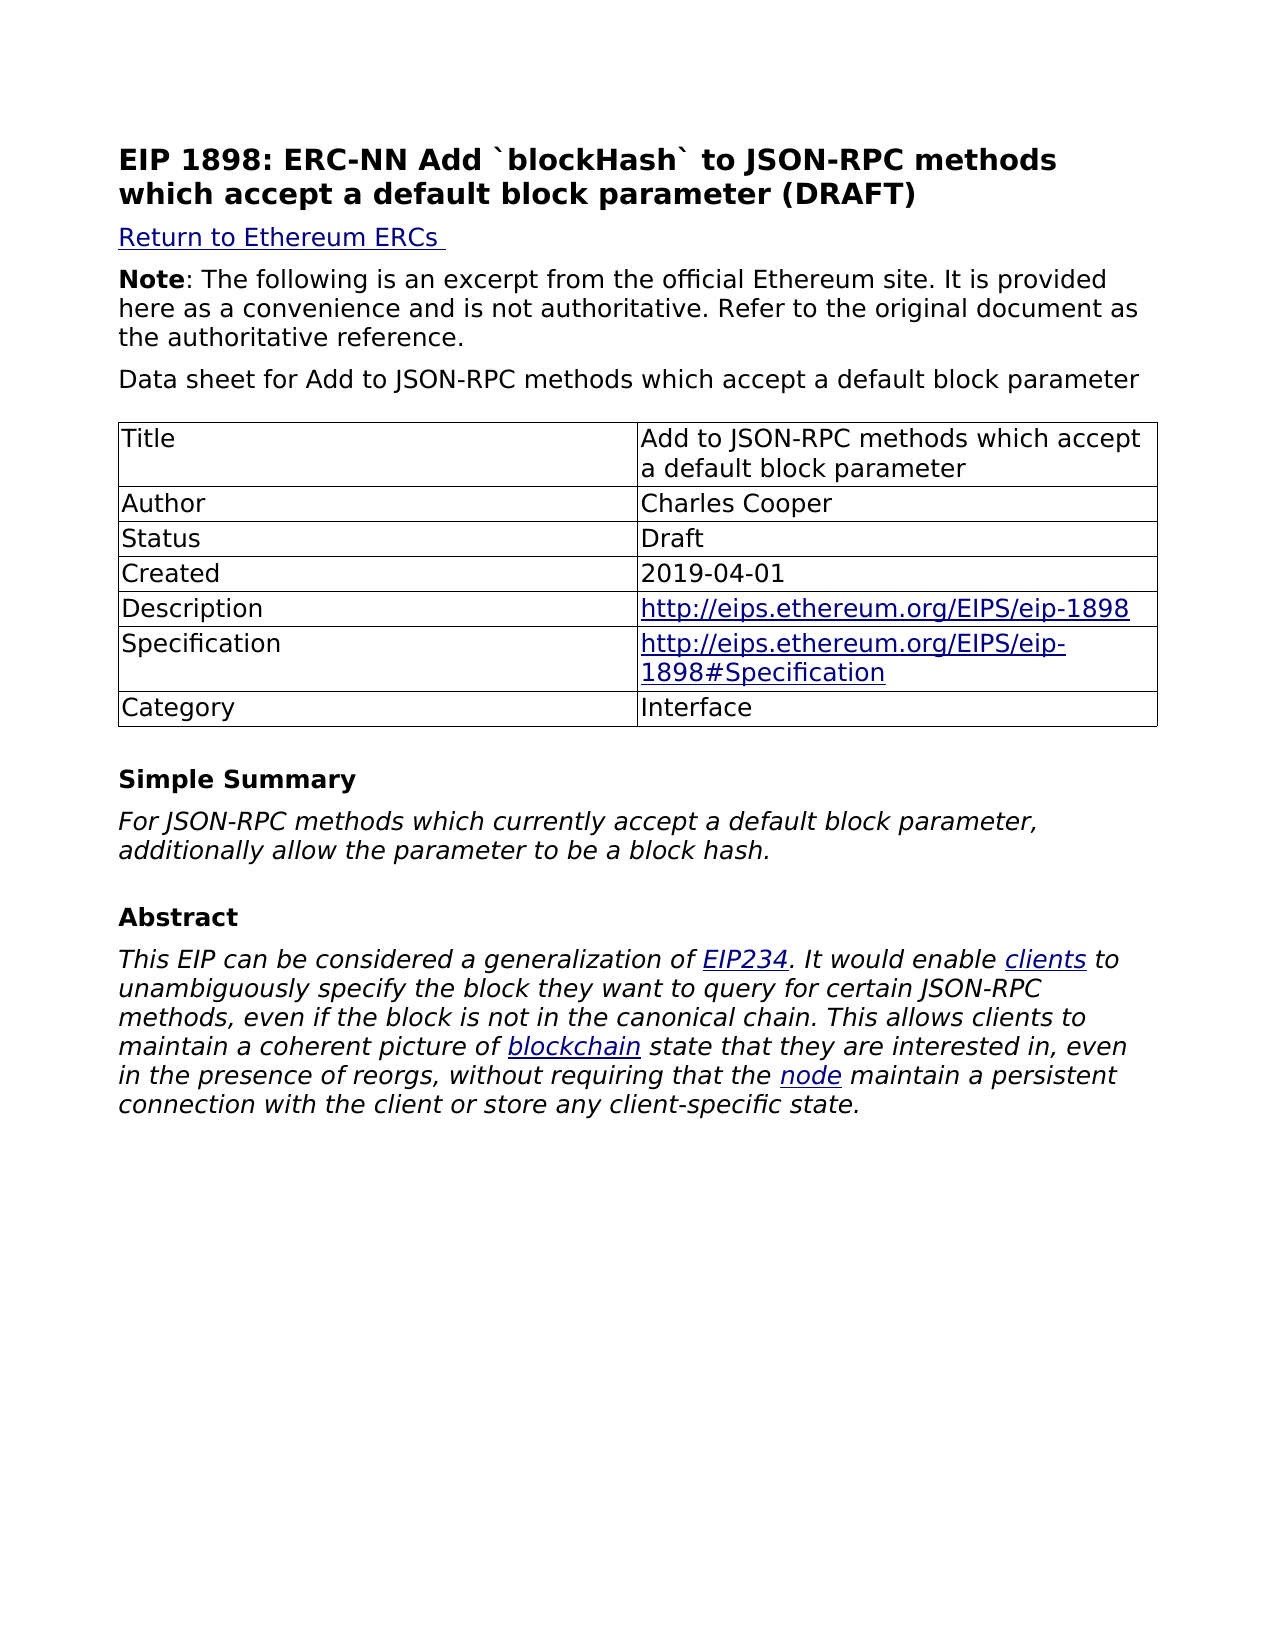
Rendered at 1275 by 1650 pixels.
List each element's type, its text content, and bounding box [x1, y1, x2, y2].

table_cell 2019-04-01 [638, 557, 1157, 591]
table_cell Created [119, 557, 637, 591]
text Return to Ethereum ERCs [118, 223, 1157, 253]
table_cell Draft [638, 522, 1157, 556]
table_cell Category [119, 692, 637, 726]
table_cell Interface [638, 692, 1157, 726]
table_cell http://eips.ethereum.org/EIPS/eip-1898#Specification [638, 627, 1157, 691]
table_cell Charles Cooper [638, 487, 1157, 521]
text Data sheet for Add to JSON-RPC methods which accept a default block parameter [118, 365, 1157, 394]
subtitle EIP 1898: ERC-NN Add `blockHash` to JSON-RPC methods which accept a default block parameter (DRAFT) [118, 143, 1157, 211]
table_cell Specification [119, 627, 637, 691]
table_header Title [119, 423, 637, 486]
subtitle Simple Summary [118, 766, 1157, 795]
text This EIP can be considered a generalization of EIP234. It would enable clients to unambiguously specify the block they want to query for certain JSON-RPC methods, even if the block is not in the canonical chain. This allows clients to maintain a coherent picture of blockchain state that they are interested in, even in the presence of reorgs, without requiring that the node maintain a persistent connection with the client or store any client-specific state. [118, 945, 1157, 1120]
table_header Add to JSON-RPC methods which accept a default block parameter [638, 423, 1157, 486]
table_cell http://eips.ethereum.org/EIPS/eip-1898 [638, 592, 1157, 626]
subtitle Abstract [118, 903, 1157, 932]
text Note: The following is an excerpt from the official Ethereum site. It is provided here as a convenience and is not authoritative. Refer to the original document as the authoritative reference. [118, 265, 1157, 353]
table_cell Author [119, 487, 637, 521]
table_cell Description [119, 592, 637, 626]
table_cell Status [119, 522, 637, 556]
text For JSON-RPC methods which currently accept a default block parameter, additionally allow the parameter to be a block hash. [118, 807, 1157, 866]
